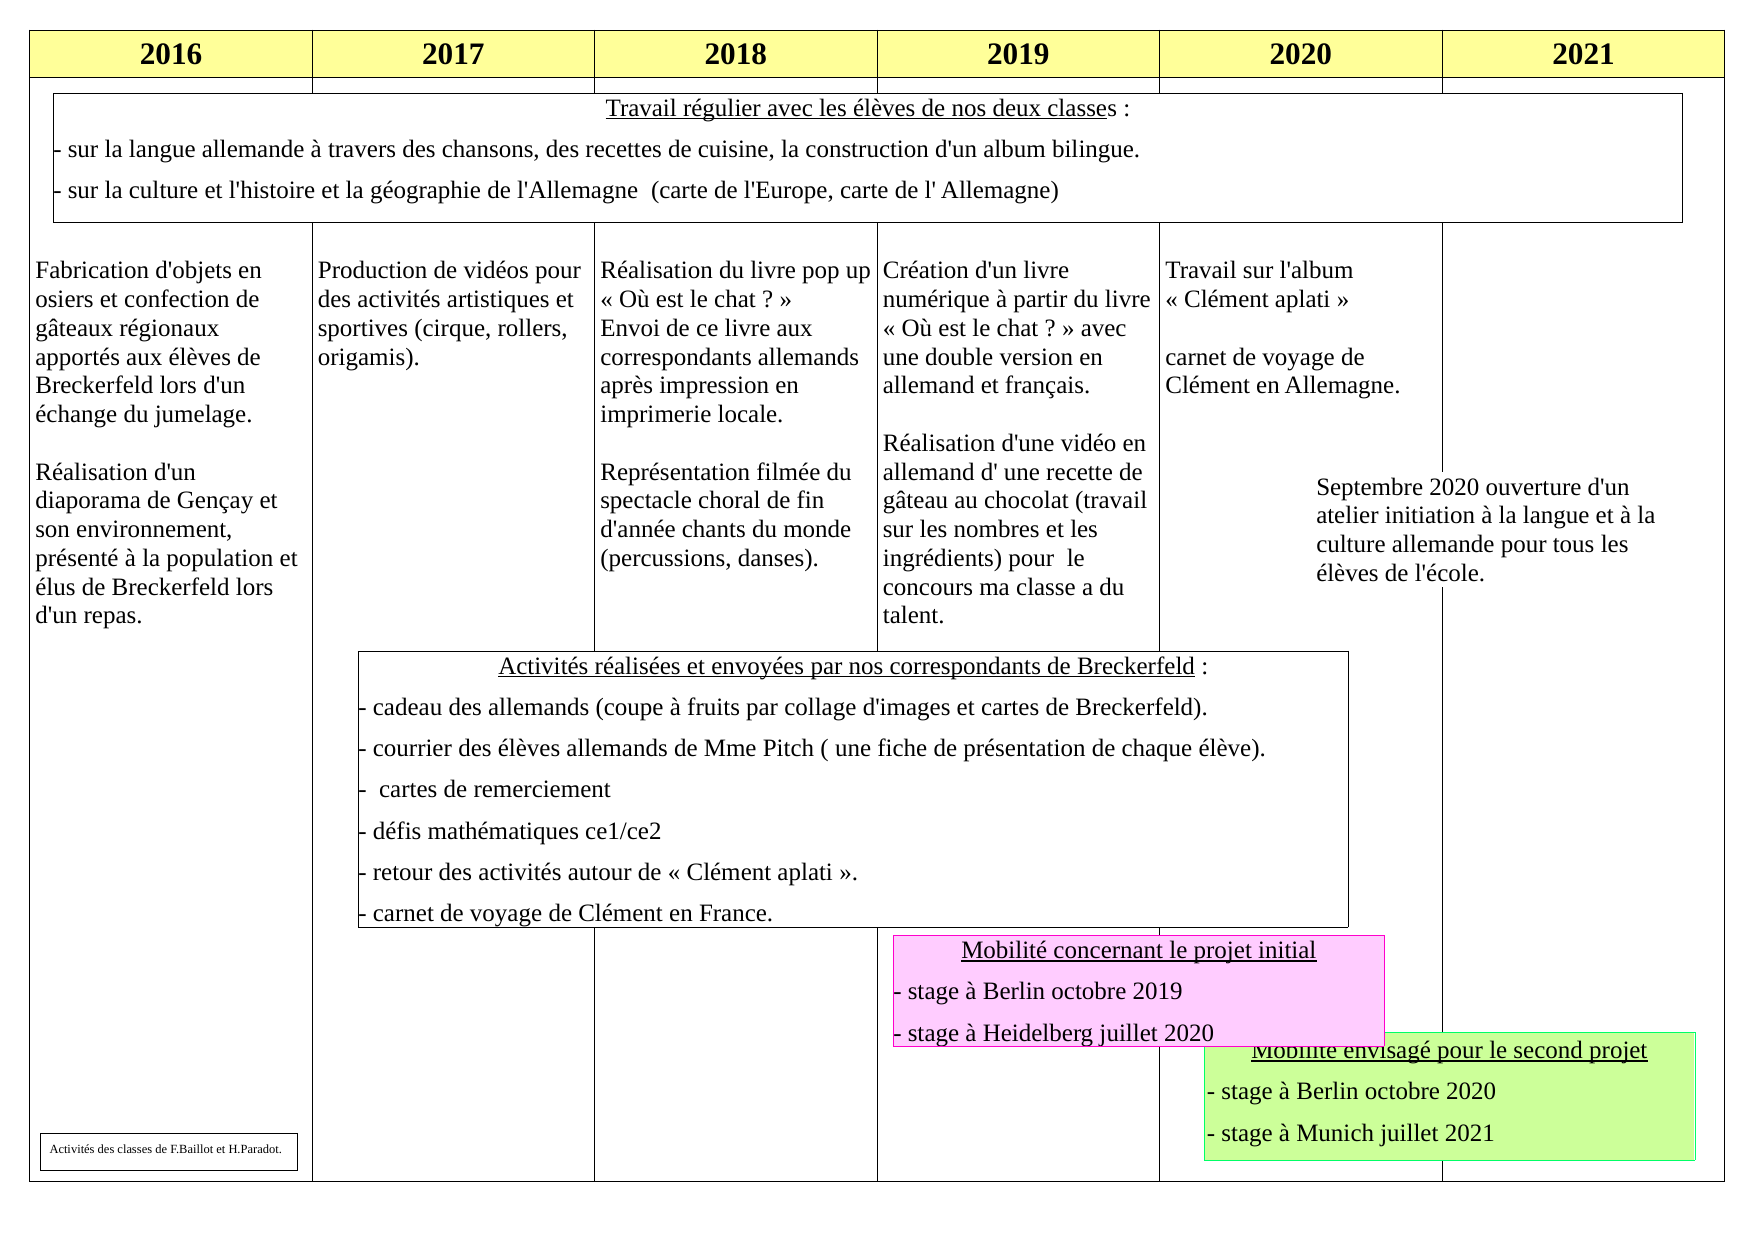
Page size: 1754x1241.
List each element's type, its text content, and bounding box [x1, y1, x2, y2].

table_cell Fabrication d'objets en osiers et confection de gâteaux régionaux apportés aux élèves de Breckerfeld lors d'un échange du jumelage. Réalisation d'un diaporama de Gençay et son environnement, présenté à la population et élus de Breckerfeld lors d'un repas. [54, 94, 1682, 222]
table_cell Production de vidéos pour des activités artistiques et sportives (cirque, rollers, origamis). [313, 223, 594, 1181]
table_cell [1443, 78, 1724, 1181]
table_cell Travail sur l'album « Clément aplati » carnet de voyage de Clément en Allemagne. [1160, 223, 1442, 1032]
table_header 2017 [313, 31, 594, 77]
table_cell Réalisation du livre pop up « Où est le chat ? » Envoi de ce livre aux correspondants allemands après impression en imprimerie locale. Représentation filmée du spectacle choral de fin d'année chants du monde (percussions, danses). [595, 223, 877, 651]
table_cell Production de vidéos pour des activités artistiques et sportives (cirque, rollers, origamis). [313, 78, 594, 93]
table_header 2021 [1443, 31, 1724, 77]
table_cell Travail sur l'album « Clément aplati » carnet de voyage de Clément en Allemagne. [1160, 78, 1442, 93]
table_cell Travail sur l'album « Clément aplati » carnet de voyage de Clément en Allemagne. [1160, 1047, 1442, 1181]
table_header 2016 [30, 31, 312, 77]
table_cell [595, 928, 877, 1181]
table_cell Fabrication d'objets en osiers et confection de gâteaux régionaux apportés aux élèves de Breckerfeld lors d'un échange du jumelage. Réalisation d'un diaporama de Gençay et son environnement, présenté à la population et élus de Breckerfeld lors d'un repas. [359, 652, 1348, 927]
table_cell Création d'un livre numérique à partir du livre « Où est le chat ? » avec une double version en allemand et français. Réalisation d'une vidéo en allemand d' une recette de gâteau au chocolat (travail sur les nombres et les ingrédients) pour le concours ma classe a du talent. [878, 223, 1159, 651]
table_header 2020 [1160, 31, 1442, 77]
table_cell Création d'un livre numérique à partir du livre « Où est le chat ? » avec une double version en allemand et français. Réalisation d'une vidéo en allemand d' une recette de gâteau au chocolat (travail sur les nombres et les ingrédients) pour le concours ma classe a du talent. [878, 928, 1159, 1181]
table_cell Fabrication d'objets en osiers et confection de gâteaux régionaux apportés aux élèves de Breckerfeld lors d'un échange du jumelage. Réalisation d'un diaporama de Gençay et son environnement, présenté à la population et élus de Breckerfeld lors d'un repas. [30, 78, 312, 1181]
table_cell Fabrication d'objets en osiers et confection de gâteaux régionaux apportés aux élèves de Breckerfeld lors d'un échange du jumelage. Réalisation d'un diaporama de Gençay et son environnement, présenté à la population et élus de Breckerfeld lors d'un repas. [1316, 472, 1696, 587]
table_header 2019 [878, 31, 1159, 77]
table_header 2018 [595, 31, 877, 77]
